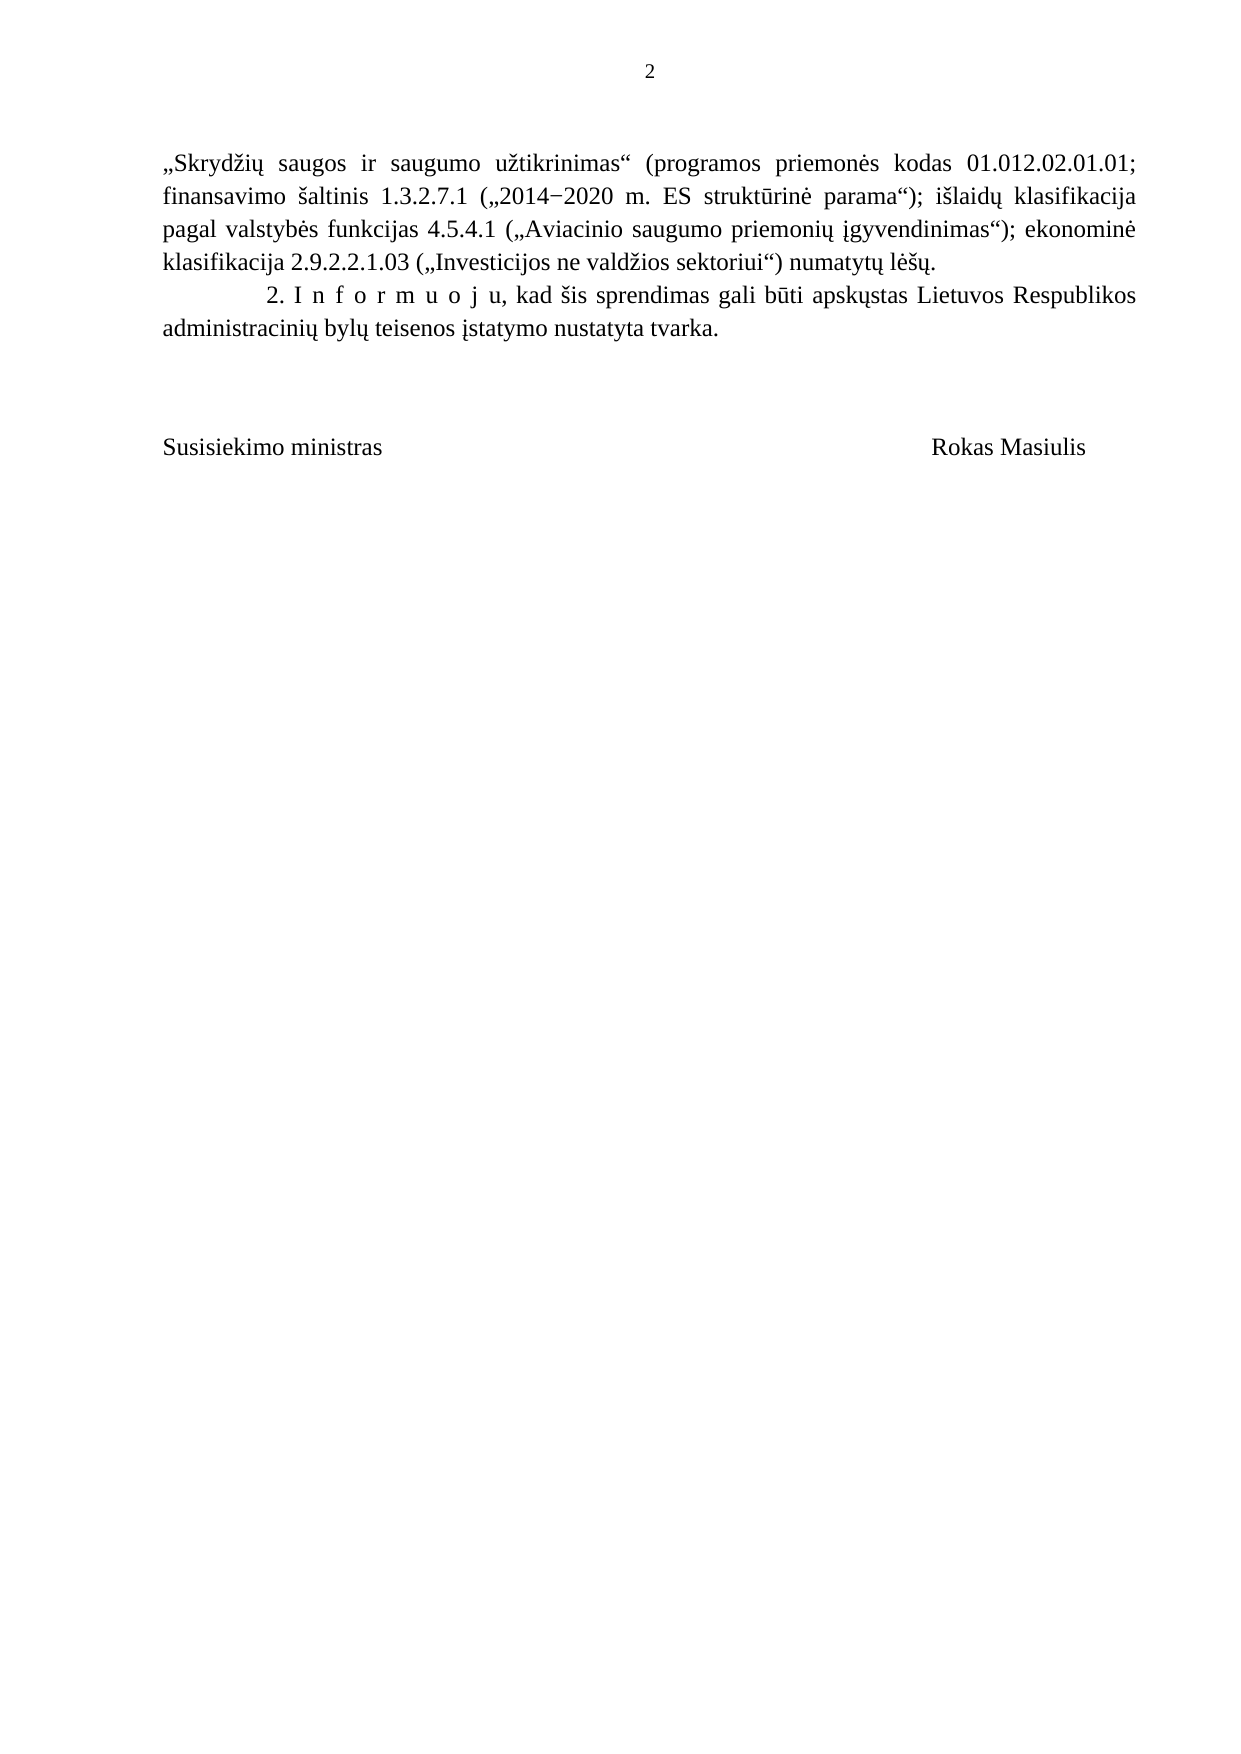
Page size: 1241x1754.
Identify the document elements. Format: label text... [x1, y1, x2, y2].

text 2. Informuoju, kad šis sprendimas gali būti apskųstas Lietuvos Respublikos administracinių bylų teisenos įstatymo nustatyta tvarka. [162, 280, 1137, 342]
text Susisiekimo ministras Rokas Masiulis [162, 432, 1137, 461]
text „Skrydžių saugos ir saugumo užtikrinimas“ (programos priemonės kodas 01.012.02.01.01; finansavimo šaltinis 1.3.2.7.1 („2014−2020 m. ES struktūrinė parama“); išlaidų klasifikacija pagal valstybės funkcijas 4.5.4.1 („Aviacinio saugumo priemonių įgyvendinimas“); ekonominė klasifikacija 2.9.2.2.1.03 („Investicijos ne valdžios sektoriui“) numatytų lėšų. [162, 148, 1137, 276]
